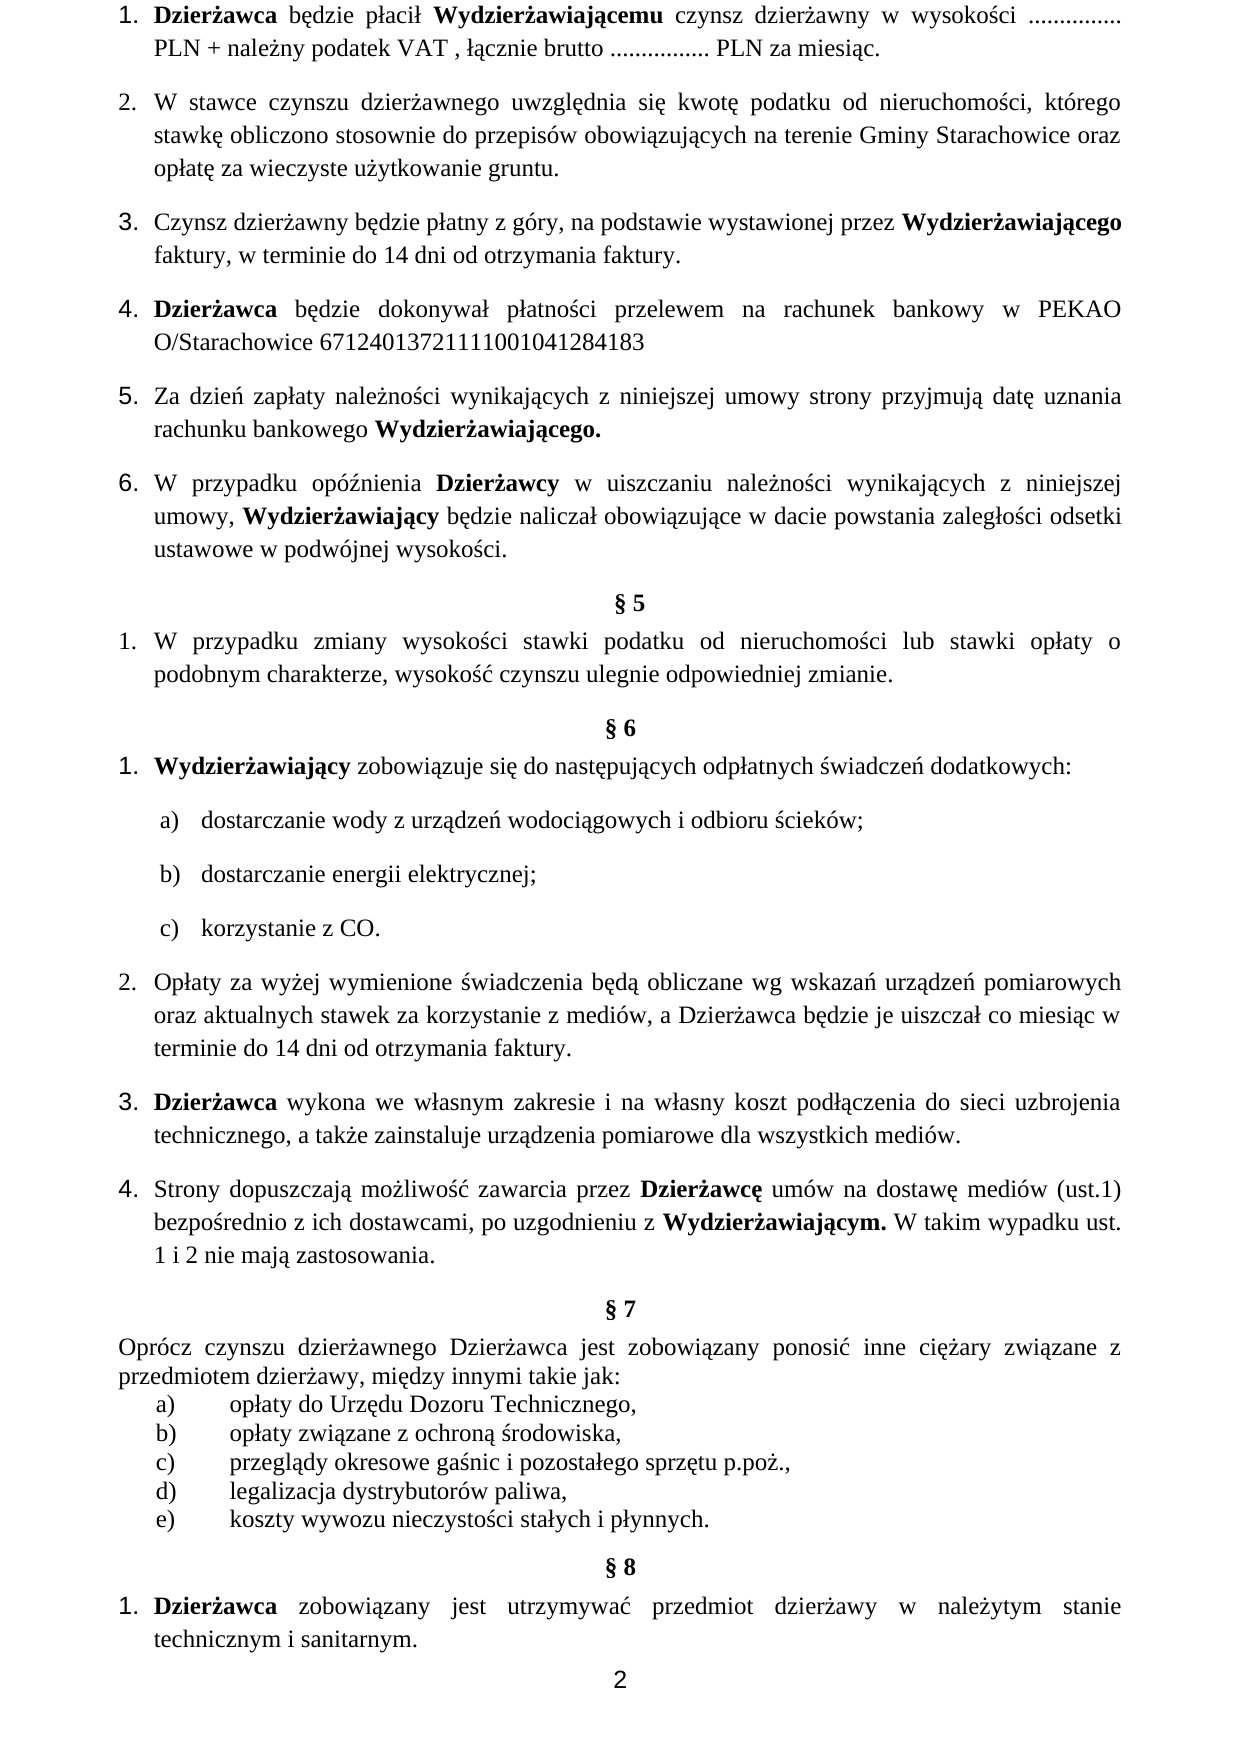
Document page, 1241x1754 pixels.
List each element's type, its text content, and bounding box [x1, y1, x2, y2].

list W stawce czynszu dzierżawnego uwzględnia się kwotę podatku od nieruchomości, którego stawkę obliczono stosownie do przepisów obowiązujących na terenie Gminy Starachowice oraz opłatę za wieczyste użytkowanie gruntu. [118, 87, 1122, 182]
text Oprócz czynszu dzierżawnego Dzierżawca jest zobowiązany ponosić inne ciężary związane z przedmiotem dzierżawy, między innymi takie jak: [118, 1332, 1122, 1389]
list Dzierżawca wykona we własnym zakresie i na własny koszt podłączenia do sieci uzbrojenia technicznego, a także zainstaluje urządzenia pomiarowe dla wszystkich mediów. [118, 1087, 1122, 1149]
list Opłaty za wyżej wymienione świadczenia będą obliczane wg wskazań urządzeń pomiarowych oraz aktualnych stawek za korzystanie z mediów, a Dzierżawca będzie je uiszczał co miesiąc w terminie do 14 dni od otrzymania faktury. [118, 967, 1122, 1062]
list Dzierżawca będzie dokonywał płatności przelewem na rachunek bankowy w PEKAO O/Starachowice 67124013721111001041284183 [118, 294, 1122, 356]
text § 7 [118, 1294, 1122, 1322]
list Czynsz dzierżawny będzie płatny z góry, na podstawie wystawionej przez Wydzierżawiającego faktury, w terminie do 14 dni od otrzymania faktury. [118, 207, 1122, 269]
list Za dzień zapłaty należności wynikających z niniejszej umowy strony przyjmują datę uznania rachunku bankowego Wydzierżawiającego. [118, 381, 1122, 443]
list dostarczanie wody z urządzeń wodociągowych i odbioru ścieków; [159, 805, 1122, 834]
text e) koszty wywozu nieczystości stałych i płynnych. [156, 1504, 1122, 1533]
text § 6 [118, 713, 1122, 742]
list korzystanie z CO. [159, 913, 1122, 942]
text b) opłaty związane z ochroną środowiska, [156, 1418, 1122, 1447]
list Dzierżawca będzie płacił Wydzierżawiającemu czynsz dzierżawny w wysokości ............... PLN + należny podatek VAT , łącznie brutto ................ PLN za miesiąc. [118, 0, 1122, 62]
list Strony dopuszczają możliwość zawarcia przez Dzierżawcę umów na dostawę mediów (ust.1) bezpośrednio z ich dostawcami, po uzgodnieniu z Wydzierżawiającym. W takim wypadku ust. 1 i 2 nie mają zastosowania. [118, 1174, 1122, 1269]
text § 5 [118, 588, 1122, 617]
list W przypadku zmiany wysokości stawki podatku od nieruchomości lub stawki opłaty o podobnym charakterze, wysokość czynszu ulegnie odpowiedniej zmianie. [118, 626, 1122, 688]
text § 8 [118, 1552, 1122, 1581]
text d) legalizacja dystrybutorów paliwa, [156, 1476, 1122, 1504]
list dostarczanie energii elektrycznej; [159, 859, 1122, 888]
text c) przeglądy okresowe gaśnic i pozostałego sprzętu p.poż., [156, 1447, 1122, 1476]
list Dzierżawca zobowiązany jest utrzymywać przedmiot dzierżawy w należytym stanie technicznym i sanitarnym. [118, 1591, 1122, 1653]
list Wydzierżawiający zobowiązuje się do następujących odpłatnych świadczeń dodatkowych: [118, 751, 1122, 780]
text a) opłaty do Urzędu Dozoru Technicznego, [156, 1389, 1122, 1418]
list W przypadku opóźnienia Dzierżawcy w uiszczaniu należności wynikających z niniejszej umowy, Wydzierżawiający będzie naliczał obowiązujące w dacie powstania zaległości odsetki ustawowe w podwójnej wysokości. [118, 468, 1122, 563]
